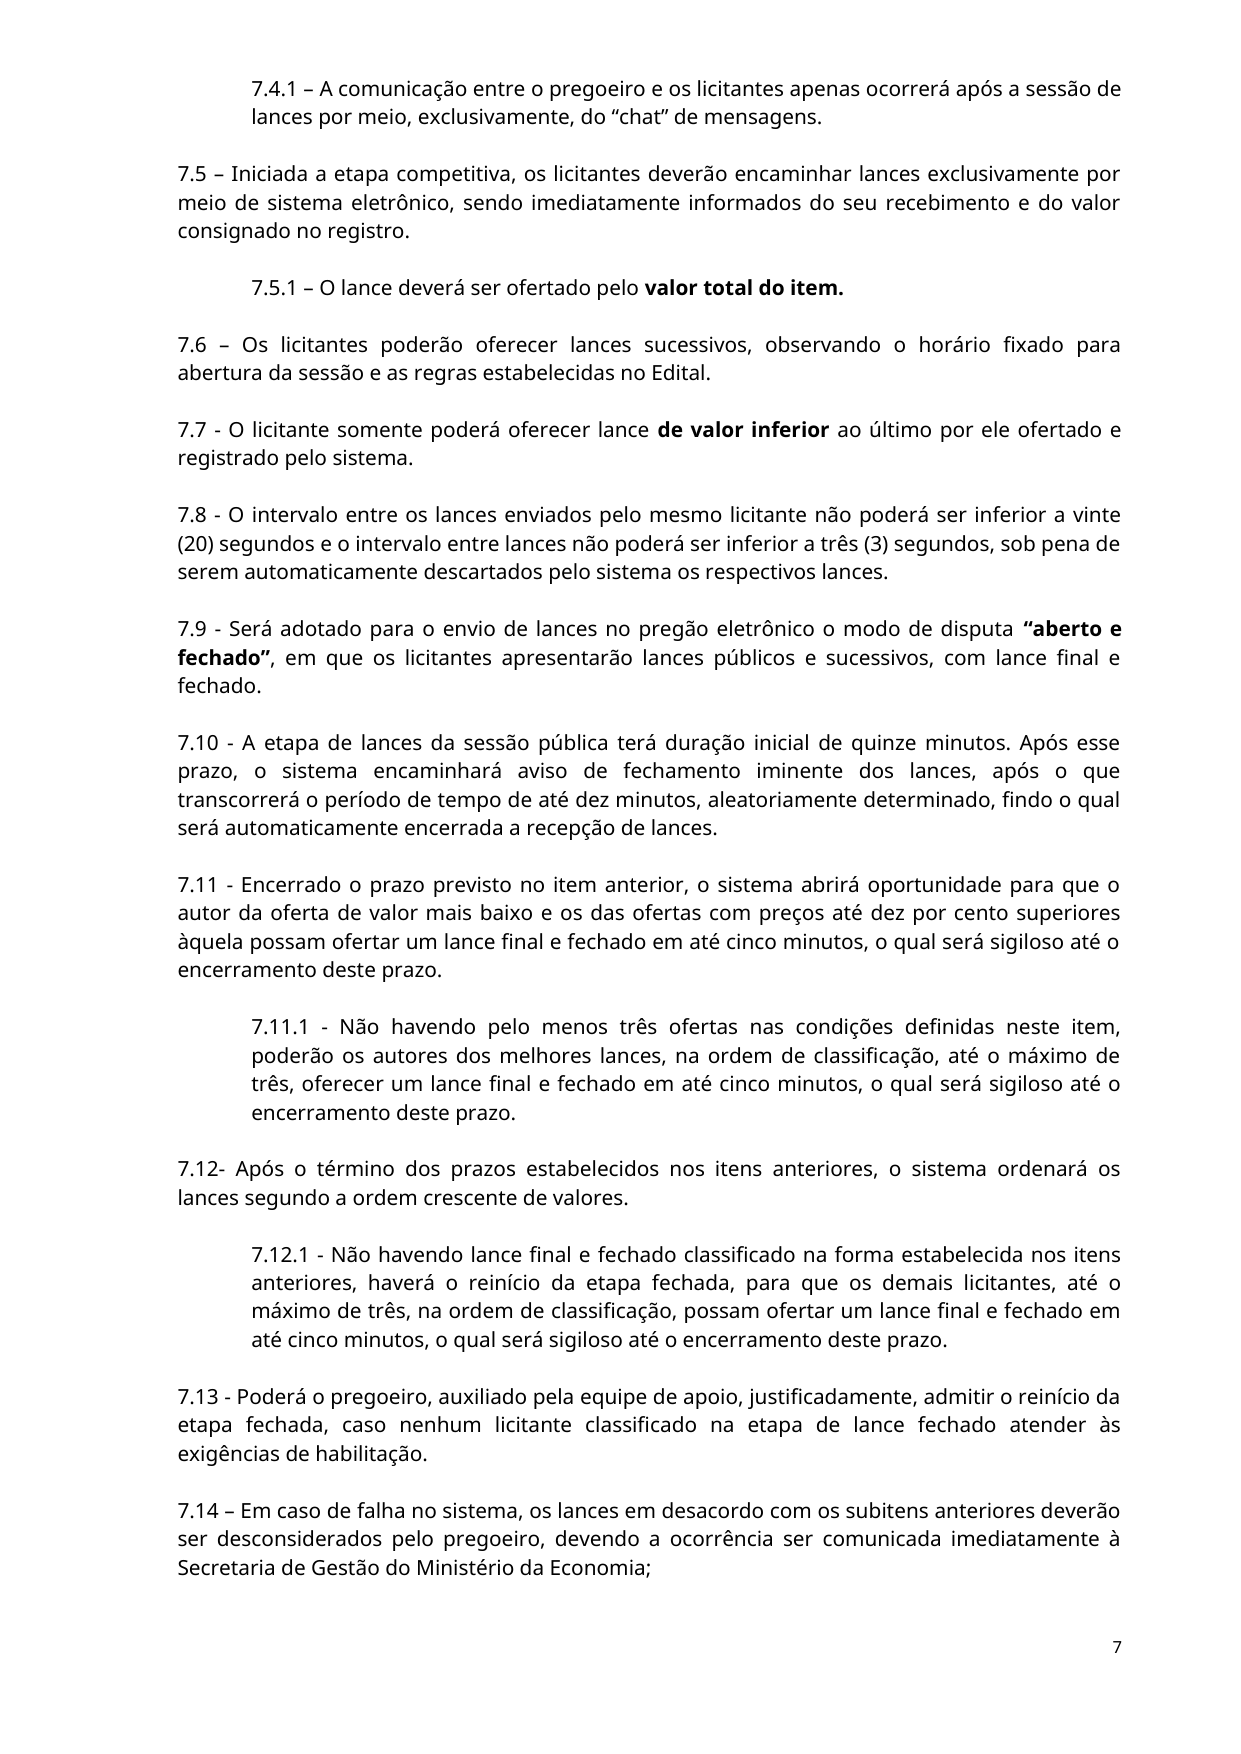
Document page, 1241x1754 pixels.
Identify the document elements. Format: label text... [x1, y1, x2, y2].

list 7.9 - Será adotado para o envio de lances no pregão eletrônico o modo de disputa “aberto e fechado”, em que os licitantes apresentarão lances públicos e sucessivos, com lance final e fechado. [177, 614, 1122, 699]
list 7.10 - A etapa de lances da sessão pública terá duração inicial de quinze minutos. Após esse prazo, o sistema encaminhará aviso de fechamento iminente dos lances, após o que transcorrerá o período de tempo de até dez minutos, aleatoriamente determinado, findo o qual será automaticamente encerrada a recepção de lances. [177, 728, 1122, 842]
text 7.5 – Iniciada a etapa competitiva, os licitantes deverão encaminhar lances exclusivamente por meio de sistema eletrônico, sendo imediatamente informados do seu recebimento e do valor consignado no registro. [177, 159, 1122, 244]
list 7.11.1 - Não havendo pelo menos três ofertas nas condições definidas neste item, poderão os autores dos melhores lances, na ordem de classificação, até o máximo de três, oferecer um lance final e fechado em até cinco minutos, o qual será sigiloso até o encerramento deste prazo. [251, 1012, 1122, 1126]
list 7.6 – Os licitantes poderão oferecer lances sucessivos, observando o horário fixado para abertura da sessão e as regras estabelecidas no Edital. [177, 330, 1122, 387]
text 7.5.1 – O lance deverá ser ofertado pelo valor total do item. [251, 273, 1122, 301]
list 7.8 - O intervalo entre os lances enviados pelo mesmo licitante não poderá ser inferior a vinte (20) segundos e o intervalo entre lances não poderá ser inferior a três (3) segundos, sob pena de serem automaticamente descartados pelo sistema os respectivos lances. [177, 500, 1122, 586]
list 7.7 - O licitante somente poderá oferecer lance de valor inferior ao último por ele ofertado e registrado pelo sistema. [177, 415, 1122, 472]
list 7.13 - Poderá o pregoeiro, auxiliado pela equipe de apoio, justificadamente, admitir o reinício da etapa fechada, caso nenhum licitante classificado na etapa de lance fechado atender às exigências de habilitação. [177, 1382, 1122, 1467]
text 7.14 – Em caso de falha no sistema, os lances em desacordo com os subitens anteriores deverão ser desconsiderados pelo pregoeiro, devendo a ocorrência ser comunicada imediatamente à Secretaria de Gestão do Ministério da Economia; [177, 1496, 1122, 1581]
list 7.11 - Encerrado o prazo previsto no item anterior, o sistema abrirá oportunidade para que o autor da oferta de valor mais baixo e os das ofertas com preços até dez por cento superiores àquela possam ofertar um lance final e fechado em até cinco minutos, o qual será sigiloso até o encerramento deste prazo. [177, 870, 1122, 984]
text 7.4.1 – A comunicação entre o pregoeiro e os licitantes apenas ocorrerá após a sessão de lances por meio, exclusivamente, do “chat” de mensagens. [251, 74, 1122, 131]
list 7.12- Após o término dos prazos estabelecidos nos itens anteriores, o sistema ordenará os lances segundo a ordem crescente de valores. [177, 1154, 1122, 1211]
list 7.12.1 - Não havendo lance final e fechado classificado na forma estabelecida nos itens anteriores, haverá o reinício da etapa fechada, para que os demais licitantes, até o máximo de três, na ordem de classificação, possam ofertar um lance final e fechado em até cinco minutos, o qual será sigiloso até o encerramento deste prazo. [251, 1240, 1122, 1353]
